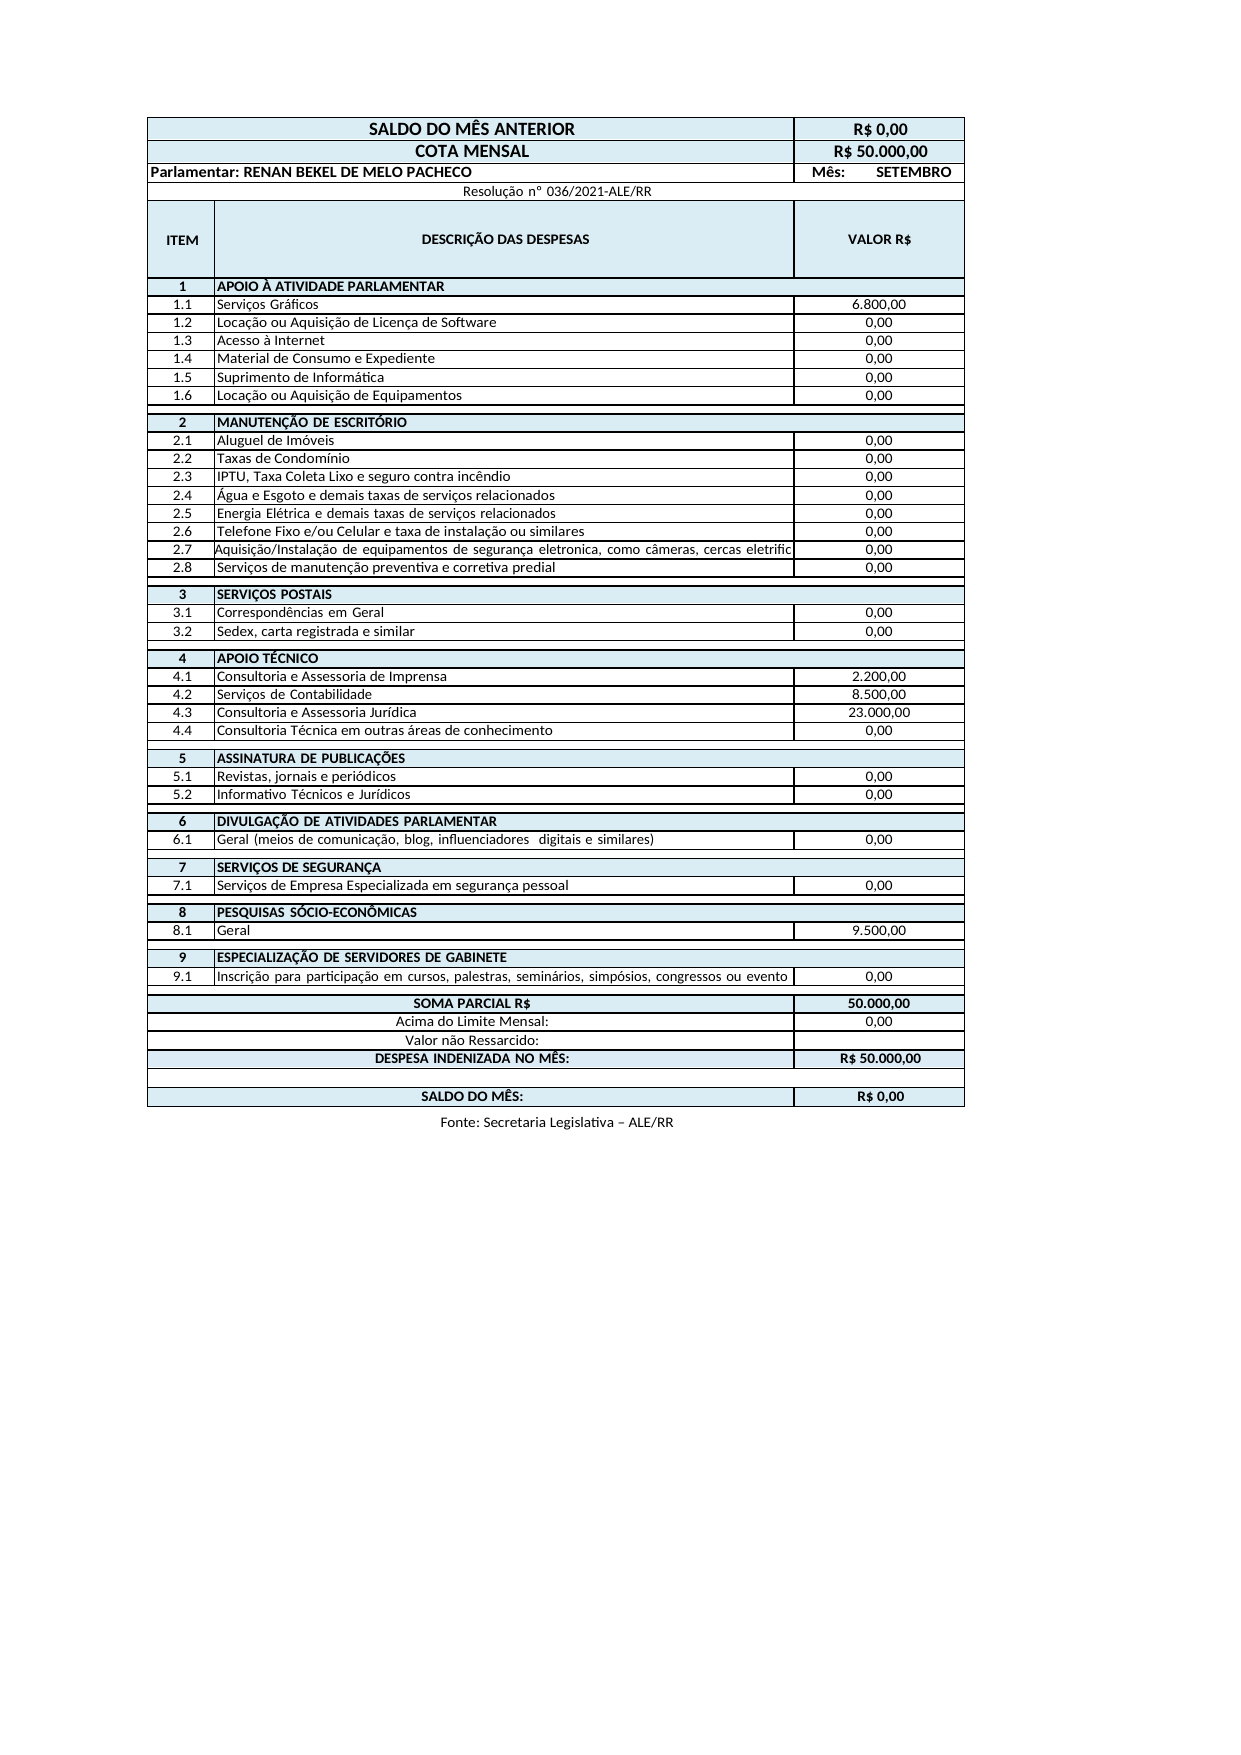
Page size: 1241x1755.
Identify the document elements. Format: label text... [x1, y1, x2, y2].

table_cell 0,00 [795, 542, 964, 558]
table_header R$ 0,00 [795, 118, 964, 139]
table_cell Mês: SETEMBRO [795, 164, 964, 182]
table_cell 2.4 [148, 487, 214, 504]
table_cell 50.000,00 [795, 996, 964, 1012]
table_cell Serviços de Empresa Especializada em segurança pessoal [215, 877, 793, 894]
table_cell 2.200,00 [795, 669, 964, 685]
table_cell 1.4 [148, 351, 214, 368]
table_cell 1.2 [148, 315, 214, 331]
table_cell Serviços de manutenção preventiva e corretiva predial [215, 560, 793, 576]
table_cell [148, 986, 964, 994]
table_cell 3 [148, 587, 214, 603]
table_cell 0,00 [795, 523, 964, 540]
table_cell SERVIÇOS DE SEGURANÇA [215, 859, 964, 876]
table_cell 8.500,00 [795, 687, 964, 703]
table_cell 0,00 [795, 451, 964, 467]
table_cell 6.800,00 [795, 297, 964, 313]
text Fonte: Secretaria Legislativa – ALE/RR [440, 1113, 1066, 1131]
table_cell Valor não Ressarcido: [148, 1032, 793, 1049]
table_cell R$ 0,00 [795, 1088, 964, 1106]
table_cell 0,00 [795, 387, 964, 404]
table_cell 3.2 [148, 623, 214, 640]
table_cell 2.3 [148, 469, 214, 486]
table_cell R$ 50.000,00 [795, 1051, 964, 1067]
table_cell Aquisição/Instalação de equipamentos de segurança eletronica, como câmeras, cercas eletrific [215, 542, 793, 558]
table_cell Taxas de Condomínio [215, 451, 793, 467]
table_cell Geral (meios de comunicação, blog, influenciadores digitais e similares) [215, 832, 793, 848]
table_cell ASSINATURA DE PUBLICAÇÕES [215, 750, 964, 767]
table_cell Resolução nº 036/2021-ALE/RR [148, 183, 964, 200]
table_cell 7.1 [148, 877, 214, 894]
table_cell 0,00 [795, 333, 964, 349]
table_cell IPTU, Taxa Coleta Lixo e seguro contra incêndio [215, 469, 793, 486]
table_cell 5.1 [148, 768, 214, 785]
table_cell 2.6 [148, 523, 214, 540]
table_cell [148, 741, 964, 749]
table_cell COTA MENSAL [148, 141, 793, 162]
table_cell 0,00 [795, 505, 964, 522]
table_cell Geral [215, 923, 793, 939]
table_cell 2 [148, 415, 214, 431]
table_cell Água e Esgoto e demais taxas de serviços relacionados [215, 487, 793, 504]
table_cell 4.2 [148, 687, 214, 703]
table_cell [148, 406, 964, 413]
table_cell PESQUISAS SÓCIO-ECONÔMICAS [215, 905, 964, 921]
table_cell 0,00 [795, 723, 964, 739]
table_cell 0,00 [795, 315, 964, 331]
table_cell [148, 1069, 964, 1087]
table_cell 0,00 [795, 487, 964, 504]
table_cell 0,00 [795, 605, 964, 622]
table_cell SALDO DO MÊS: [148, 1088, 793, 1106]
table_cell Serviços Gráficos [215, 297, 793, 313]
table_cell 23.000,00 [795, 705, 964, 721]
table_cell 0,00 [795, 832, 964, 848]
table_cell 4.1 [148, 669, 214, 685]
table_cell 0,00 [795, 560, 964, 576]
table_cell 1.5 [148, 369, 214, 386]
table_cell 2.8 [148, 560, 214, 576]
table_cell Correspondências em Geral [215, 605, 793, 622]
table_cell Energia Elétrica e demais taxas de serviços relacionados [215, 505, 793, 522]
table_cell Suprimento de Informática [215, 369, 793, 386]
table_cell R$ 50.000,00 [795, 141, 964, 162]
table_cell 9 [148, 950, 214, 967]
table_cell Parlamentar: RENAN BEKEL DE MELO PACHECO [148, 164, 793, 182]
table_cell 8.1 [148, 923, 214, 939]
table_cell [148, 805, 964, 812]
table_cell DESPESA INDENIZADA NO MÊS: [148, 1051, 793, 1067]
table_cell 6 [148, 814, 214, 830]
table_cell [148, 850, 964, 858]
table_cell 3.1 [148, 605, 214, 622]
table_cell 7 [148, 859, 214, 876]
table_cell Locação ou Aquisição de Licença de Software [215, 315, 793, 331]
table_cell ITEM [148, 201, 214, 277]
table_cell 0,00 [795, 877, 964, 894]
table_cell 5.2 [148, 787, 214, 803]
table_cell 8 [148, 905, 214, 921]
table_cell [148, 641, 964, 649]
table_cell SOMA PARCIAL R$ [148, 996, 793, 1012]
table_cell 5 [148, 750, 214, 767]
table_cell 4.3 [148, 705, 214, 721]
table_cell DIVULGAÇÃO DE ATIVIDADES PARLAMENTAR [215, 814, 964, 830]
table_cell Consultoria e Assessoria de Imprensa [215, 669, 793, 685]
table_cell 0,00 [795, 469, 964, 486]
table_cell SERVIÇOS POSTAIS [215, 587, 964, 603]
table_cell Acesso à Internet [215, 333, 793, 349]
table_cell 4.4 [148, 723, 214, 739]
table_cell 9.500,00 [795, 923, 964, 939]
table_cell Serviços de Contabilidade [215, 687, 793, 703]
table_cell 1.6 [148, 387, 214, 404]
table_cell Informativo Técnicos e Jurídicos [215, 787, 793, 803]
table_cell Locação ou Aquisição de Equipamentos [215, 387, 793, 404]
table_cell 0,00 [795, 768, 964, 785]
table_cell 2.5 [148, 505, 214, 522]
table_cell 1 [148, 279, 214, 295]
table_cell [148, 941, 964, 948]
table_cell 0,00 [795, 369, 964, 386]
table_cell 0,00 [795, 787, 964, 803]
table_cell 9.1 [148, 968, 214, 985]
table_cell Consultoria e Assessoria Jurídica [215, 705, 793, 721]
table_cell 0,00 [795, 351, 964, 368]
table_cell 1.3 [148, 333, 214, 349]
table_cell 2.1 [148, 433, 214, 449]
table_cell MANUTENÇÃO DE ESCRITÓRIO [215, 415, 964, 431]
table_cell Material de Consumo e Expediente [215, 351, 793, 368]
table_cell 0,00 [795, 968, 964, 985]
table_cell Revistas, jornais e periódicos [215, 768, 793, 785]
table_cell APOIO À ATIVIDADE PARLAMENTAR [215, 279, 964, 295]
table_header SALDO DO MÊS ANTERIOR [148, 118, 793, 139]
table_cell 4 [148, 651, 214, 667]
table_cell VALOR R$ [795, 201, 964, 277]
table_cell Inscrição para participação em cursos, palestras, seminários, simpósios, congressos ou evento [215, 968, 793, 985]
table_cell Consultoria Técnica em outras áreas de conhecimento [215, 723, 793, 739]
table_cell Sedex, carta registrada e similar [215, 623, 793, 640]
table_cell ESPECIALIZAÇÃO DE SERVIDORES DE GABINETE [215, 950, 964, 967]
table_cell [148, 896, 964, 903]
table_cell 0,00 [795, 623, 964, 640]
table_cell DESCRIÇÃO DAS DESPESAS [215, 201, 793, 277]
table_cell 6.1 [148, 832, 214, 848]
table_cell 0,00 [795, 433, 964, 449]
table_cell APOIO TÉCNICO [215, 651, 964, 667]
table_cell Aluguel de Imóveis [215, 433, 793, 449]
table_cell Telefone Fixo e/ou Celular e taxa de instalação ou similares [215, 523, 793, 540]
table_cell 2.7 [148, 542, 214, 558]
table_cell [795, 1032, 964, 1049]
table_cell Acima do Limite Mensal: [148, 1014, 793, 1030]
table_cell [148, 578, 964, 585]
table_cell 2.2 [148, 451, 214, 467]
table_cell 0,00 [795, 1014, 964, 1030]
table_cell 1.1 [148, 297, 214, 313]
